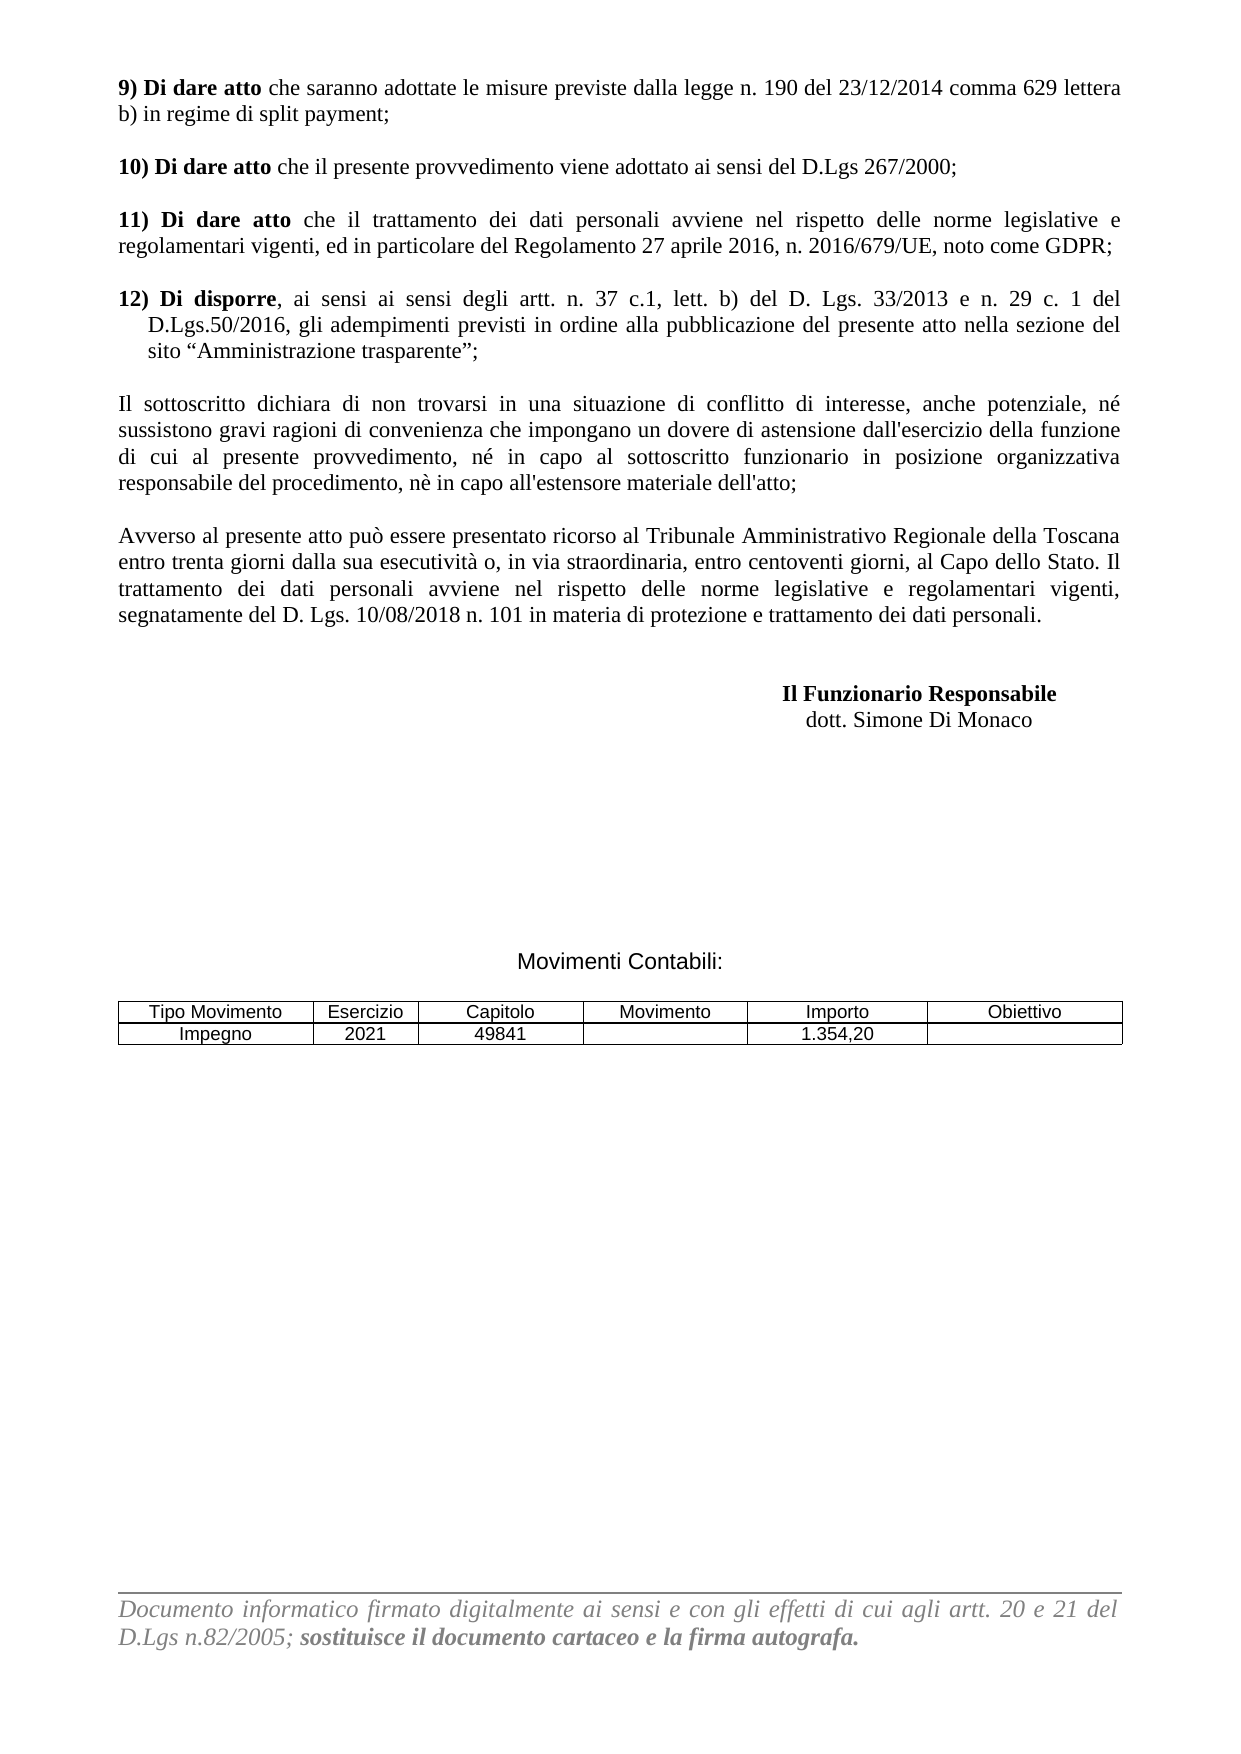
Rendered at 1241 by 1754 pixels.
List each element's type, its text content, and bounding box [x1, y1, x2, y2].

table_header Esercizio [314, 1002, 418, 1022]
table_header Obiettivo [928, 1002, 1122, 1022]
table_header Importo [748, 1002, 927, 1022]
text Avverso al presente atto può essere presentato ricorso al Tribunale Amministrativo Regionale della Toscana entro trenta giorni dalla sua esecutività o, in via straordinaria, entro centoventi giorni, al Capo dello Stato. Il trattamento dei dati personali avviene nel rispetto delle norme legislative e regolamentari vigenti, segnatamente del D. Lgs. 10/08/2018 n. 101 in materia di protezione e trattamento dei dati personali. [118, 522, 1122, 627]
table_header Movimento [584, 1002, 747, 1022]
table_header Capitolo [419, 1002, 583, 1022]
text Il Funzionario Responsabile [708, 680, 1122, 706]
list 11) Di dare atto che il trattamento dei dati personali avviene nel rispetto delle norme legislative e regolamentari vigenti, ed in particolare del Regolamento 27 aprile 2016, n. 2016/679/UE, noto come GDPR; [118, 206, 1122, 258]
list 10) Di dare atto che il presente provvedimento viene adottato ai sensi del D.Lgs 267/2000; [118, 153, 1122, 179]
text Movimenti Contabili: [118, 948, 1122, 974]
table_header 1.354,20 [748, 1024, 927, 1044]
table_header Tipo Movimento [119, 1002, 313, 1022]
table_header 2021 [314, 1024, 418, 1044]
list 9) Di dare atto che saranno adottate le misure previste dalla legge n. 190 del 23/12/2014 comma 629 lettera b) in regime di split payment; [118, 74, 1122, 127]
text 12) Di disporre, ai sensi ai sensi degli artt. n. 37 c.1, lett. b) del D. Lgs. 33/2013 e n. 29 c. 1 del D.Lgs.50/2016, gli adempimenti previsti in ordine alla pubblicazione del presente atto nella sezione del sito “Amministrazione trasparente”; [118, 285, 1122, 364]
table_header 49841 [419, 1024, 583, 1044]
text dott. Simone Di Monaco [118, 706, 1122, 733]
table_header [584, 1024, 747, 1044]
table_header Impegno [119, 1024, 313, 1044]
table_header [928, 1024, 1122, 1044]
text Il sottoscritto dichiara di non trovarsi in una situazione di conflitto di interesse, anche potenziale, né sussistono gravi ragioni di convenienza che impongano un dovere di astensione dall'esercizio della funzione di cui al presente provvedimento, né in capo al sottoscritto funzionario in posizione organizzativa responsabile del procedimento, nè in capo all'estensore materiale dell'atto; [118, 390, 1122, 496]
